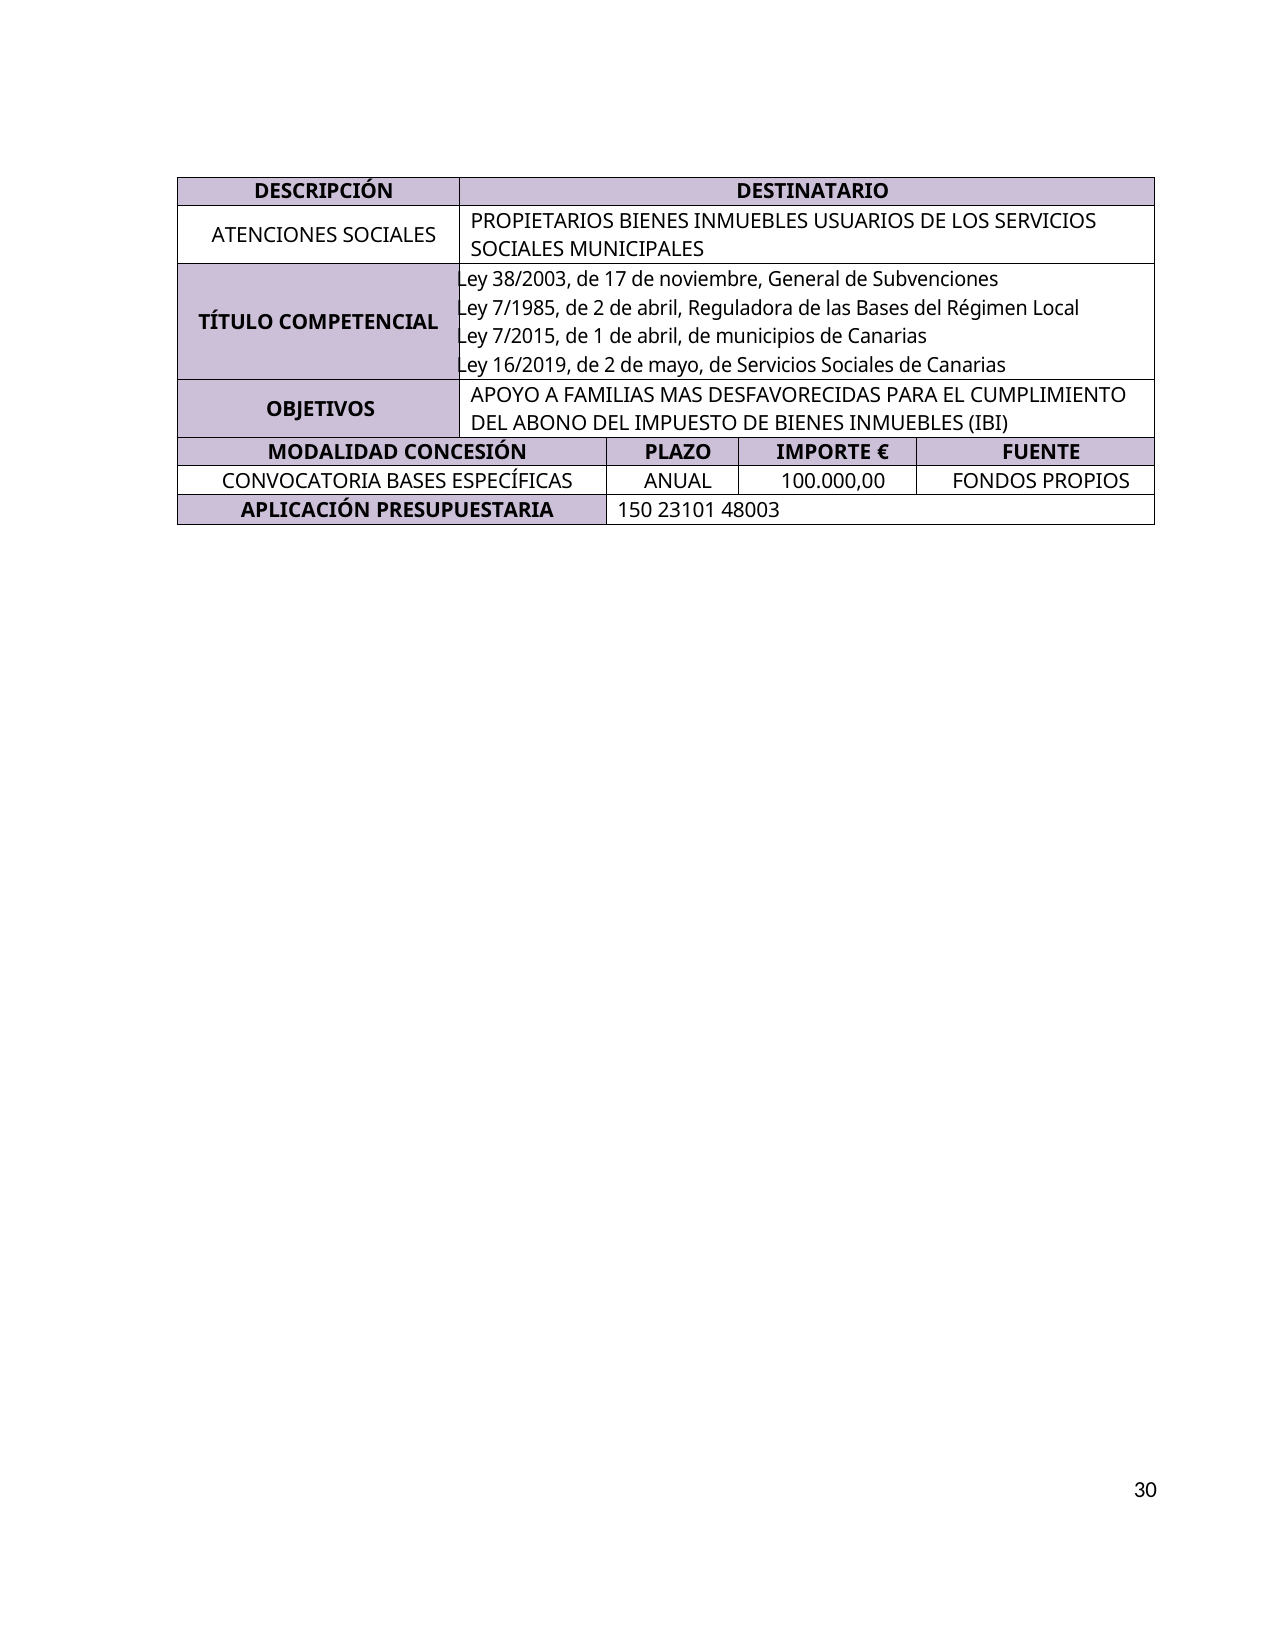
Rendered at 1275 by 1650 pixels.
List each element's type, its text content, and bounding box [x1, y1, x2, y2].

table_cell ANUAL [607, 466, 738, 494]
table_cell TÍTULO COMPETENCIAL [178, 264, 459, 379]
table_cell APOYO A FAMILIAS MAS DESFAVORECIDAS PARA EL CUMPLIMIENTO DEL ABONO DEL IMPUESTO DE BIENES INMUEBLES (IBI) [460, 380, 1154, 437]
table_cell CONVOCATORIA BASES ESPECÍFICAS [178, 466, 606, 494]
table_cell FONDOS PROPIOS [917, 466, 1154, 494]
table_cell PLAZO [607, 438, 738, 465]
table_cell OBJETIVOS [178, 380, 459, 437]
table_cell APLICACIÓN PRESUPUESTARIA [178, 495, 606, 524]
table_cell Ley 38/2003, de 17 de noviembre, General de Subvenciones Ley 7/1985, de 2 de abril, Reguladora de las Bases del Régimen Local Ley 7/2015, de 1 de abril, de municipios de Canarias Ley 16/2019, de 2 de mayo, de Servicios Sociales de Canarias [460, 264, 1154, 379]
table_cell MODALIDAD CONCESIÓN [178, 438, 606, 465]
table_cell 100.000,00 [739, 466, 916, 494]
table_cell PROPIETARIOS BIENES INMUEBLES USUARIOS DE LOS SERVICIOS SOCIALES MUNICIPALES [460, 206, 1154, 263]
table_header DESCRIPCIÓN [178, 178, 459, 205]
table_cell FUENTE [917, 438, 1154, 465]
table_cell ATENCIONES SOCIALES [178, 206, 459, 263]
table_cell IMPORTE € [739, 438, 916, 465]
table_cell 150 23101 48003 [607, 495, 1154, 524]
table_header DESTINATARIO [460, 178, 1154, 205]
